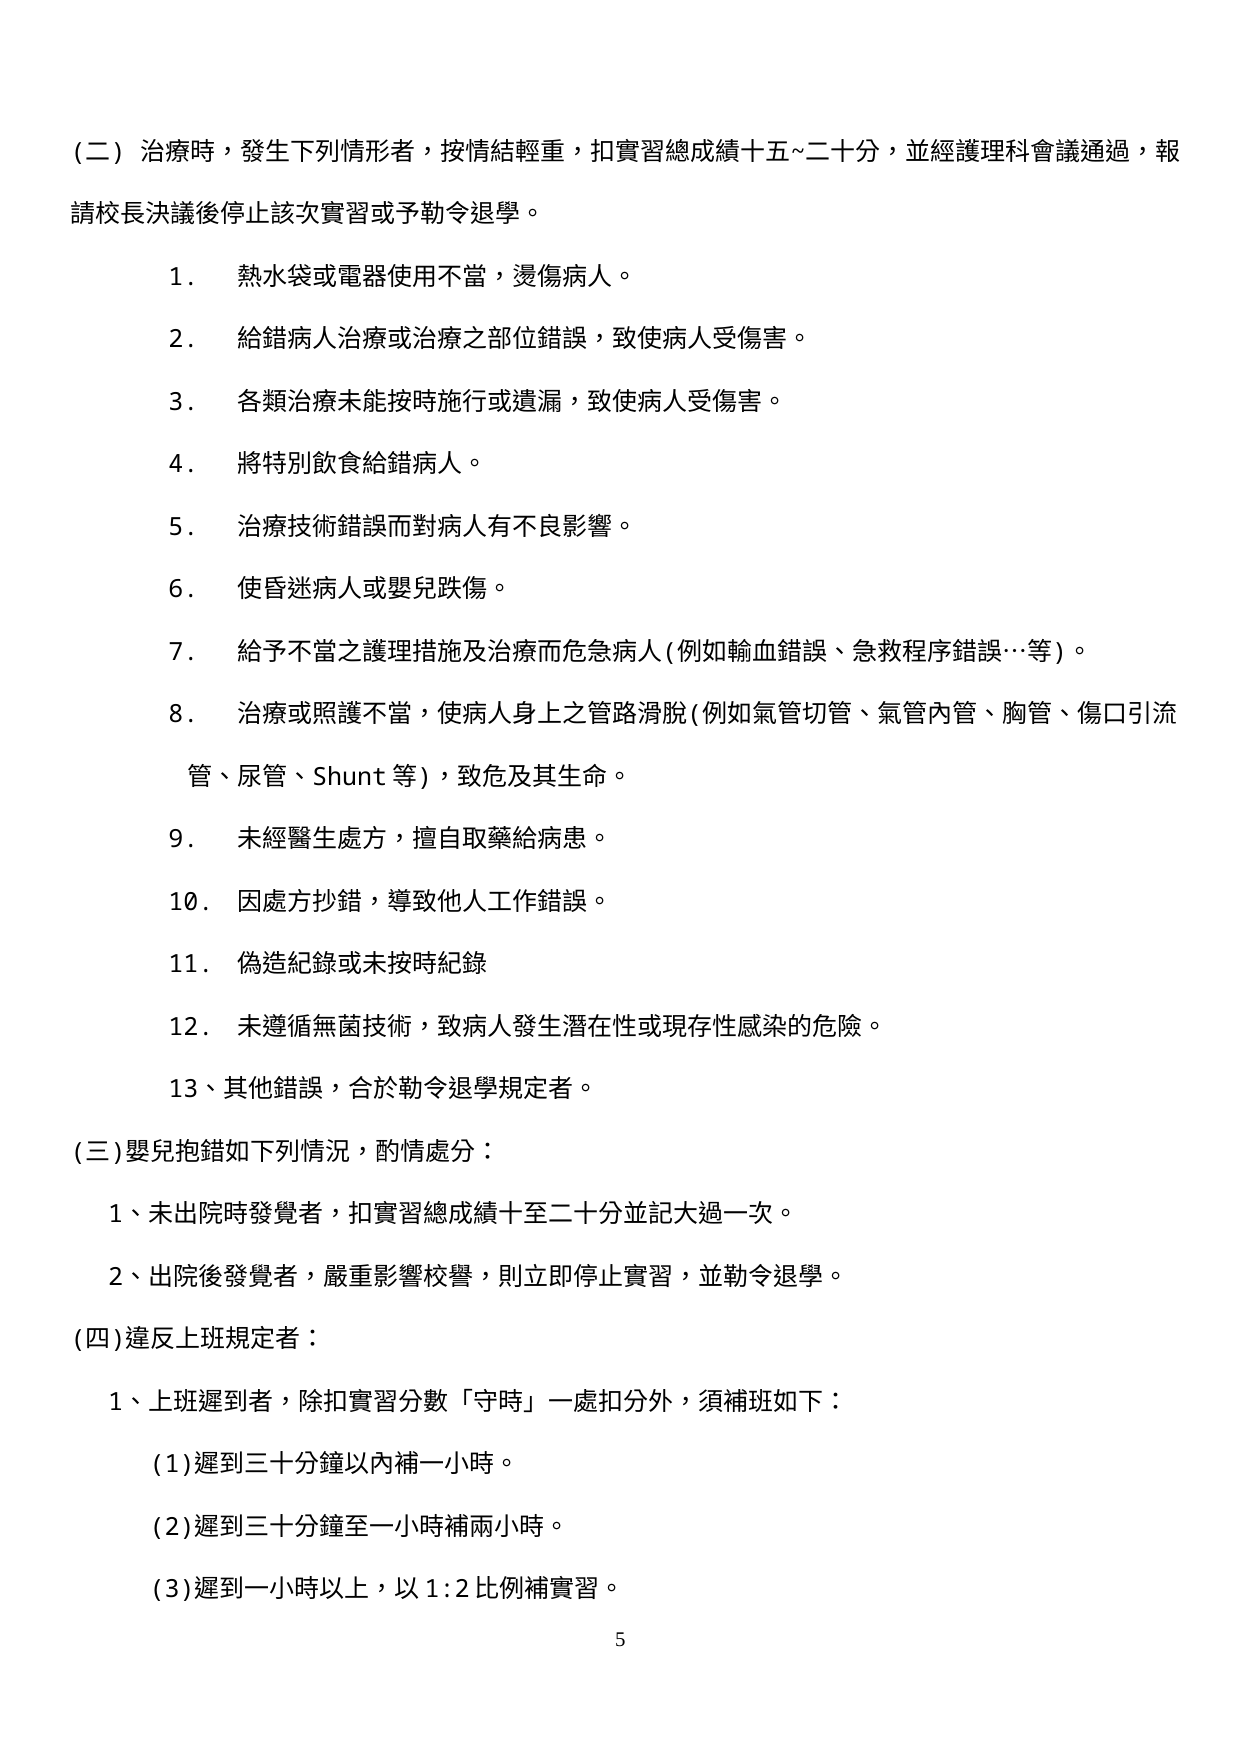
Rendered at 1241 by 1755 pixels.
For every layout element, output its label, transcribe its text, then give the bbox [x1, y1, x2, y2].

table_cell 使昏迷病人或嬰兒跌傷。 [59, 545, 1204, 608]
table_cell 熱水袋或電器使用不當，燙傷病人。 [59, 233, 1204, 295]
table_cell 1、上班遲到者，除扣實習分數「守時」一處扣分外，須補班如下： [59, 1358, 1204, 1420]
table_cell 給予不當之護理措施及治療而危急病人(例如輸血錯誤、急救程序錯誤…等)。 [59, 608, 1204, 670]
table_cell 治療技術錯誤而對病人有不良影響。 [59, 483, 1204, 545]
table_cell 2、出院後發覺者，嚴重影響校譽，則立即停止實習，並勒令退學。 [59, 1233, 1204, 1295]
table_cell 各類治療未能按時施行或遺漏，致使病人受傷害。 [59, 358, 1204, 420]
table_cell 將特別飲食給錯病人。 [59, 420, 1204, 483]
table_cell (2)遲到三十分鐘至一小時補兩小時。 [59, 1483, 1204, 1545]
table_cell 治療或照護不當，使病人身上之管路滑脫(例如氣管切管、氣管內管、胸管、傷口引流管、尿管、Shunt等)，致危及其生命。 [59, 670, 1204, 795]
table_cell (三)嬰兒抱錯如下列情況，酌情處分： [59, 1108, 1204, 1170]
table_cell (3)遲到一小時以上，以1:2比例補實習。 [59, 1545, 1204, 1608]
table_cell 未經醫生處方，擅自取藥給病患。 [59, 795, 1204, 858]
table_cell (四)違反上班規定者： [59, 1295, 1204, 1358]
table_cell (二) 治療時，發生下列情形者，按情結輕重，扣實習總成績十五~二十分，並經護理科會議通過，報請校長決議後停止該次實習或予勒令退學。 [59, 108, 1204, 233]
table_cell 因處方抄錯，導致他人工作錯誤。 [59, 858, 1204, 920]
table_cell 偽造紀錄或未按時紀錄 [59, 920, 1204, 983]
table_cell 未遵循無菌技術，致病人發生潛在性或現存性感染的危險。 [59, 983, 1204, 1045]
table_cell 1、未出院時發覺者，扣實習總成績十至二十分並記大過一次。 [59, 1170, 1204, 1233]
table_cell (1)遲到三十分鐘以內補一小時。 [59, 1420, 1204, 1483]
table_cell 13、其他錯誤，合於勒令退學規定者。 [59, 1045, 1204, 1108]
table_cell 給錯病人治療或治療之部位錯誤，致使病人受傷害。 [59, 295, 1204, 358]
